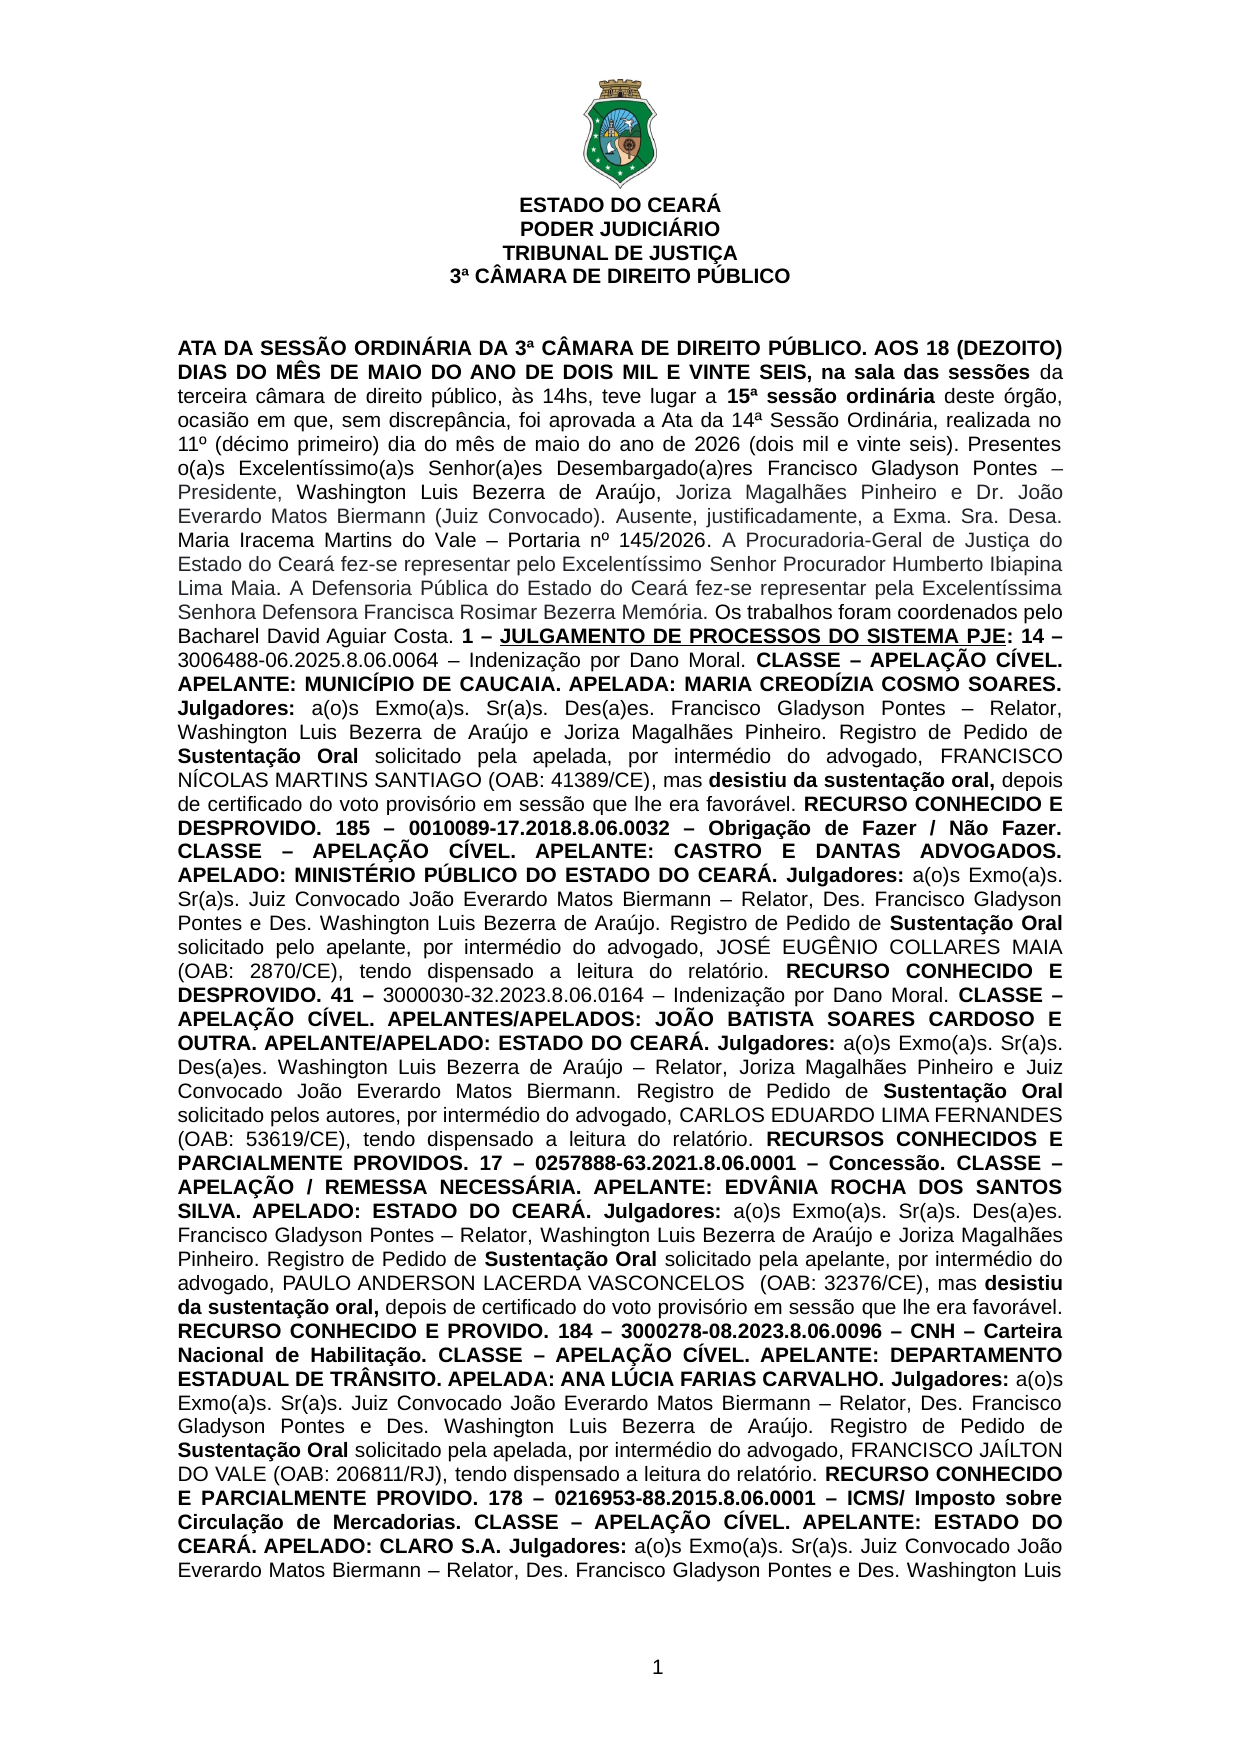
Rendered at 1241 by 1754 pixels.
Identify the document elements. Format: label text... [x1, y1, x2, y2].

text ATA DA SESSÃO ORDINÁRIA DA 3ª CÂMARA DE DIREITO PÚBLICO. AOS 18 (DEZOITO) DIAS DO MÊS DE MAIO DO ANO DE DOIS MIL E VINTE SEIS, na sala das sessões da terceira câmara de direito público, às 14hs, teve lugar a 15ª sessão ordinária deste órgão, ocasião em que, sem discrepância, foi aprovada a Ata da 14ª Sessão Ordinária, realizada no 11º (décimo primeiro) dia do mês de maio do ano de 2026 (dois mil e vinte seis). Presentes o(a)s Excelentíssimo(a)s Senhor(a)es Desembargado(a)res Francisco Gladyson Pontes – Presidente, Washington Luis Bezerra de Araújo, Joriza Magalhães Pinheiro e Dr. João Everardo Matos Biermann (Juiz Convocado). Ausente, justificadamente, a Exma. Sra. Desa. Maria Iracema Martins do Vale – Portaria nº 145/2026. A Procuradoria-Geral de Justiça do Estado do Ceará fez-se representar pelo Excelentíssimo Senhor Procurador Humberto Ibiapina Lima Maia. A Defensoria Pública do Estado do Ceará fez-se representar pela Excelentíssima Senhora Defensora Francisca Rosimar Bezerra Memória. Os trabalhos foram coordenados pelo Bacharel David Aguiar Costa. 1 – JULGAMENTO DE PROCESSOS DO SISTEMA PJE: 14 – 3006488-06.2025.8.06.0064 – Indenização por Dano Moral. CLASSE – APELAÇÃO CÍVEL. APELANTE: MUNICÍPIO DE CAUCAIA. APELADA: MARIA CREODÍZIA COSMO SOARES. Julgadores: a(o)s Exmo(a)s. Sr(a)s. Des(a)es. Francisco Gladyson Pontes – Relator, Washington Luis Bezerra de Araújo e Joriza Magalhães Pinheiro. Registro de Pedido de Sustentação Oral solicitado pela apelada, por intermédio do advogado, FRANCISCO NÍCOLAS MARTINS SANTIAGO (OAB: 41389/CE), mas desistiu da sustentação oral, depois de certificado do voto provisório em sessão que lhe era favorável. RECURSO CONHECIDO E DESPROVIDO. 185 – 0010089-17.2018.8.06.0032 – Obrigação de Fazer / Não Fazer. CLASSE – APELAÇÃO CÍVEL. APELANTE: CASTRO E DANTAS ADVOGADOS. APELADO: MINISTÉRIO PÚBLICO DO ESTADO DO CEARÁ. Julgadores: a(o)s Exmo(a)s. Sr(a)s. Juiz Convocado João Everardo Matos Biermann – Relator, Des. Francisco Gladyson Pontes e Des. Washington Luis Bezerra de Araújo. Registro de Pedido de Sustentação Oral solicitado pelo apelante, por intermédio do advogado, JOSÉ EUGÊNIO COLLARES MAIA (OAB: 2870/CE), tendo dispensado a leitura do relatório. RECURSO CONHECIDO E DESPROVIDO. 41 – 3000030-32.2023.8.06.0164 – Indenização por Dano Moral. CLASSE – APELAÇÃO CÍVEL. APELANTES/APELADOS: JOÃO BATISTA SOARES CARDOSO E OUTRA. APELANTE/APELADO: ESTADO DO CEARÁ. Julgadores: a(o)s Exmo(a)s. Sr(a)s. Des(a)es. Washington Luis Bezerra de Araújo – Relator, Joriza Magalhães Pinheiro e Juiz Convocado João Everardo Matos Biermann. Registro de Pedido de Sustentação Oral solicitado pelos autores, por intermédio do advogado, CARLOS EDUARDO LIMA FERNANDES (OAB: 53619/CE), tendo dispensado a leitura do relatório. RECURSOS CONHECIDOS E PARCIALMENTE PROVIDOS. 17 – 0257888-63.2021.8.06.0001 – Concessão. CLASSE – APELAÇÃO / REMESSA NECESSÁRIA. APELANTE: EDVÂNIA ROCHA DOS SANTOS SILVA. APELADO: ESTADO DO CEARÁ. Julgadores: a(o)s Exmo(a)s. Sr(a)s. Des(a)es. Francisco Gladyson Pontes – Relator, Washington Luis Bezerra de Araújo e Joriza Magalhães Pinheiro. Registro de Pedido de Sustentação Oral solicitado pela apelante, por intermédio do advogado, PAULO ANDERSON LACERDA VASCONCELOS (OAB: 32376/CE), mas desistiu da sustentação oral, depois de certificado do voto provisório em sessão que lhe era favorável. RECURSO CONHECIDO E PROVIDO. 184 – 3000278-08.2023.8.06.0096 – CNH – Carteira Nacional de Habilitação. CLASSE – APELAÇÃO CÍVEL. APELANTE: DEPARTAMENTO ESTADUAL DE TRÂNSITO. APELADA: ANA LÚCIA FARIAS CARVALHO. Julgadores: a(o)s Exmo(a)s. Sr(a)s. Juiz Convocado João Everardo Matos Biermann – Relator, Des. Francisco Gladyson Pontes e Des. Washington Luis Bezerra de Araújo. Registro de Pedido de Sustentação Oral solicitado pela apelada, por intermédio do advogado, FRANCISCO JAÍLTON DO VALE (OAB: 206811/RJ), tendo dispensado a leitura do relatório. RECURSO CONHECIDO E PARCIALMENTE PROVIDO. 178 – 0216953-88.2015.8.06.0001 – ICMS/ Imposto sobre Circulação de Mercadorias. CLASSE – APELAÇÃO CÍVEL. APELANTE: ESTADO DO CEARÁ. APELADO: CLARO S.A. Julgadores: a(o)s Exmo(a)s. Sr(a)s. Juiz Convocado João Everardo Matos Biermann – Relator, Des. Francisco Gladyson Pontes e Des. Washington Luis [177, 336, 1063, 1582]
text 3ª CÂMARA DE DIREITO PÚBLICO [177, 264, 1063, 288]
text ESTADO DO CEARÁ [177, 192, 1063, 216]
text TRIBUNAL DE JUSTIÇA [177, 240, 1063, 264]
picture [580, 76, 660, 192]
text PODER JUDICIÁRIO [177, 216, 1063, 240]
